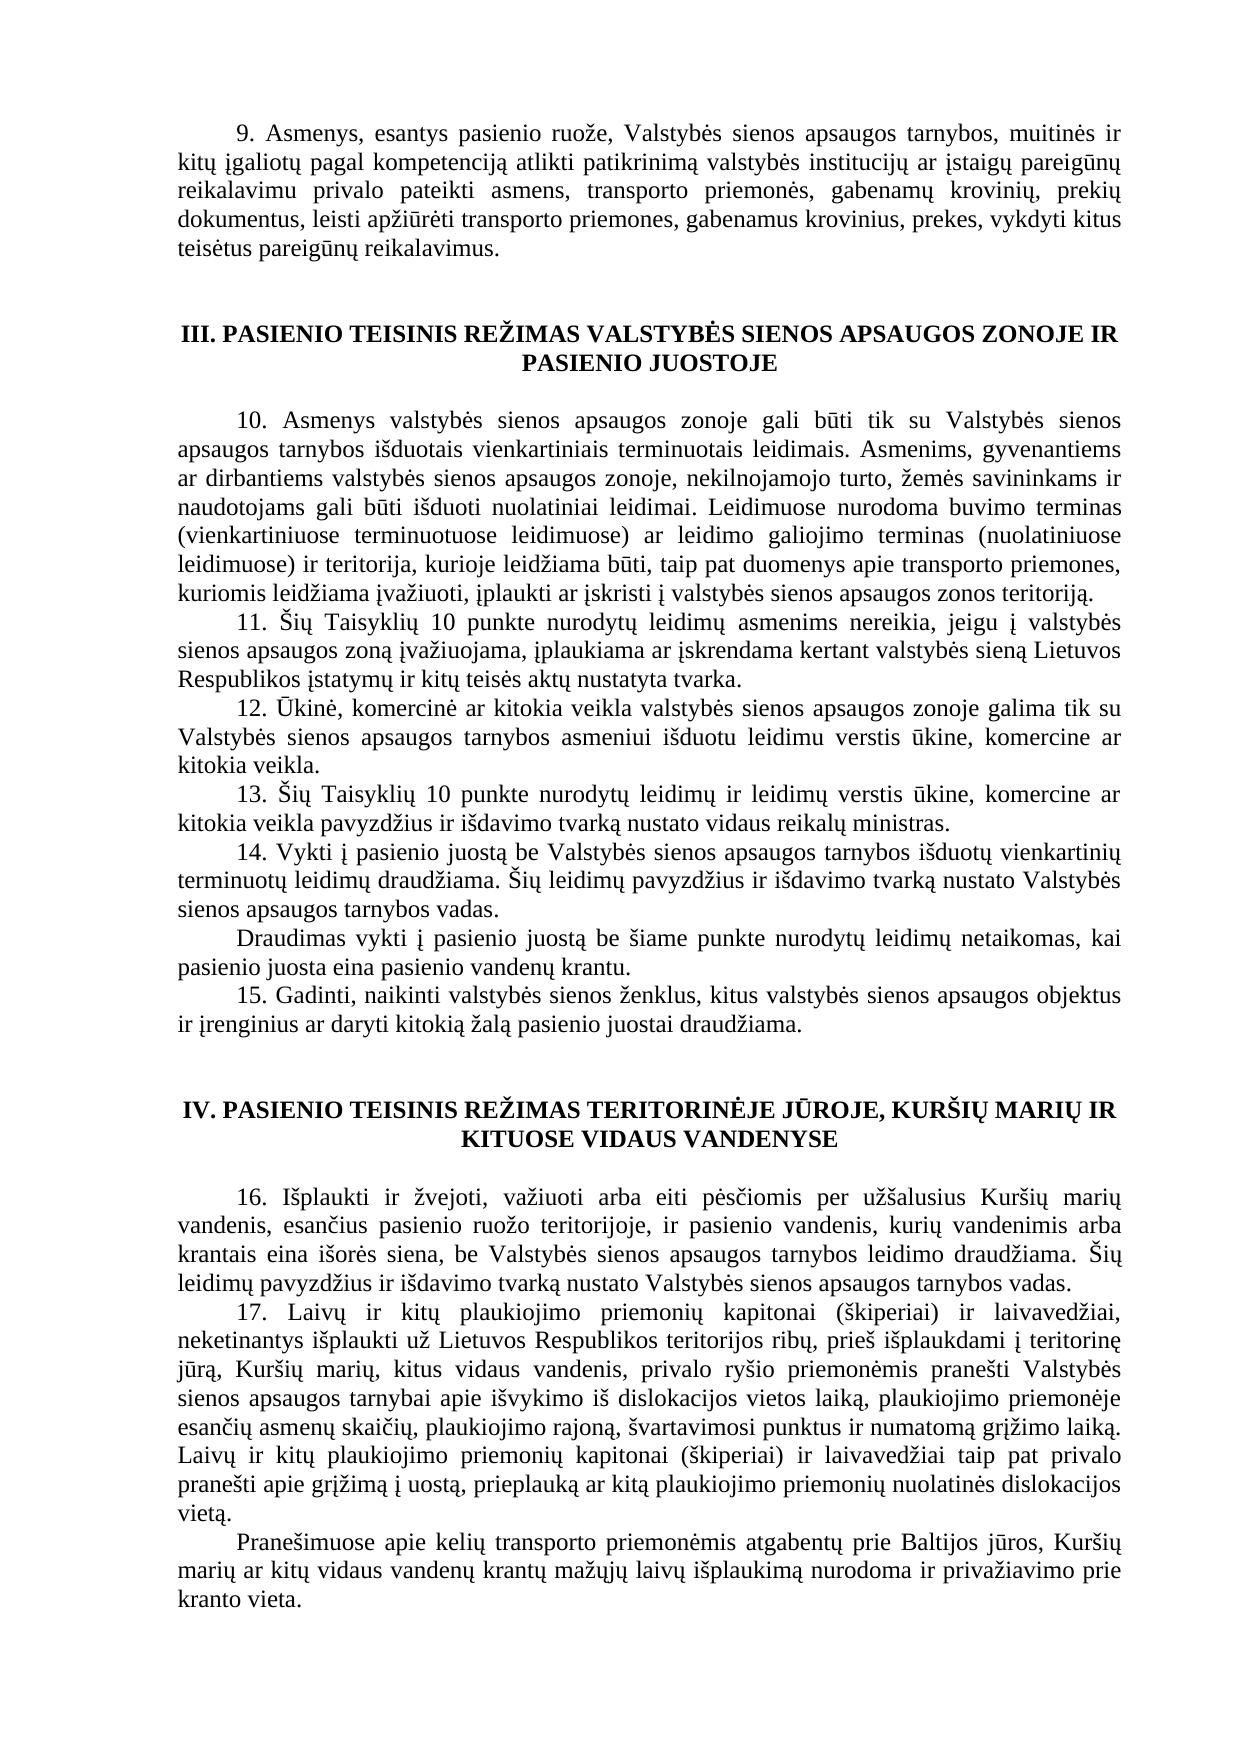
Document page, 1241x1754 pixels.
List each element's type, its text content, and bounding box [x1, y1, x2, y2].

text 9. Asmenys, esantys pasienio ruože, Valstybės sienos apsaugos tarnybos, muitinės ir kitų įgaliotų pagal kompetenciją atlikti patikrinimą valstybės institucijų ar įstaigų pareigūnų reikalavimu privalo pateikti asmens, transporto priemonės, gabenamų krovinių, prekių dokumentus, leisti apžiūrėti transporto priemones, gabenamus krovinius, prekes, vykdyti kitus teisėtus pareigūnų reikalavimus. [177, 118, 1122, 262]
text Draudimas vykti į pasienio juostą be šiame punkte nurodytų leidimų netaikomas, kai pasienio juosta eina pasienio vandenų krantu. [177, 923, 1122, 981]
text IV. PASIENIO TEISINIS REŽIMAS TERITORINĖJE JŪROJE, KURŠIŲ MARIŲ IR KITUOSE VIDAUS VANDENYSE [177, 1096, 1122, 1153]
text 10. Asmenys valstybės sienos apsaugos zonoje gali būti tik su Valstybės sienos apsaugos tarnybos išduotais vienkartiniais terminuotais leidimais. Asmenims, gyvenantiems ar dirbantiems valstybės sienos apsaugos zonoje, nekilnojamojo turto, žemės savininkams ir naudotojams gali būti išduoti nuolatiniai leidimai. Leidimuose nurodoma buvimo terminas (vienkartiniuose terminuotuose leidimuose) ar leidimo galiojimo terminas (nuolatiniuose leidimuose) ir teritorija, kurioje leidžiama būti, taip pat duomenys apie transporto priemones, kuriomis leidžiama įvažiuoti, įplaukti ar įskristi į valstybės sienos apsaugos zonos teritoriją. [177, 406, 1122, 607]
text 16. Išplaukti ir žvejoti, važiuoti arba eiti pėsčiomis per užšalusius Kuršių marių vandenis, esančius pasienio ruožo teritorijoje, ir pasienio vandenis, kurių vandenimis arba krantais eina išorės siena, be Valstybės sienos apsaugos tarnybos leidimo draudžiama. Šių leidimų pavyzdžius ir išdavimo tvarką nustato Valstybės sienos apsaugos tarnybos vadas. [177, 1182, 1122, 1297]
text 14. Vykti į pasienio juostą be Valstybės sienos apsaugos tarnybos išduotų vienkartinių terminuotų leidimų draudžiama. Šių leidimų pavyzdžius ir išdavimo tvarką nustato Valstybės sienos apsaugos tarnybos vadas. [177, 837, 1122, 923]
text Pranešimuose apie kelių transporto priemonėmis atgabentų prie Baltijos jūros, Kuršių marių ar kitų vidaus vandenų krantų mažųjų laivų išplaukimą nurodoma ir privažiavimo prie kranto vieta. [177, 1527, 1122, 1613]
text 13. Šių Taisyklių 10 punkte nurodytų leidimų ir leidimų verstis ūkine, komercine ar kitokia veikla pavyzdžius ir išdavimo tvarką nustato vidaus reikalų ministras. [177, 779, 1122, 837]
text III. PASIENIO TEISINIS REŽIMAS VALSTYBĖS SIENOS APSAUGOS ZONOJE IR PASIENIO JUOSTOJE [177, 319, 1122, 377]
text 17. Laivų ir kitų plaukiojimo priemonių kapitonai (škiperiai) ir laivavedžiai, neketinantys išplaukti už Lietuvos Respublikos teritorijos ribų, prieš išplaukdami į teritorinę jūrą, Kuršių marių, kitus vidaus vandenis, privalo ryšio priemonėmis pranešti Valstybės sienos apsaugos tarnybai apie išvykimo iš dislokacijos vietos laiką, plaukiojimo priemonėje esančių asmenų skaičių, plaukiojimo rajoną, švartavimosi punktus ir numatomą grįžimo laiką. Laivų ir kitų plaukiojimo priemonių kapitonai (škiperiai) ir laivavedžiai taip pat privalo pranešti apie grįžimą į uostą, prieplauką ar kitą plaukiojimo priemonių nuolatinės dislokacijos vietą. [177, 1297, 1122, 1527]
text 11. Šių Taisyklių 10 punkte nurodytų leidimų asmenims nereikia, jeigu į valstybės sienos apsaugos zoną įvažiuojama, įplaukiama ar įskrendama kertant valstybės sieną Lietuvos Respublikos įstatymų ir kitų teisės aktų nustatyta tvarka. [177, 607, 1122, 693]
text 15. Gadinti, naikinti valstybės sienos ženklus, kitus valstybės sienos apsaugos objektus ir įrenginius ar daryti kitokią žalą pasienio juostai draudžiama. [177, 981, 1122, 1038]
text 12. Ūkinė, komercinė ar kitokia veikla valstybės sienos apsaugos zonoje galima tik su Valstybės sienos apsaugos tarnybos asmeniui išduotu leidimu verstis ūkine, komercine ar kitokia veikla. [177, 693, 1122, 779]
